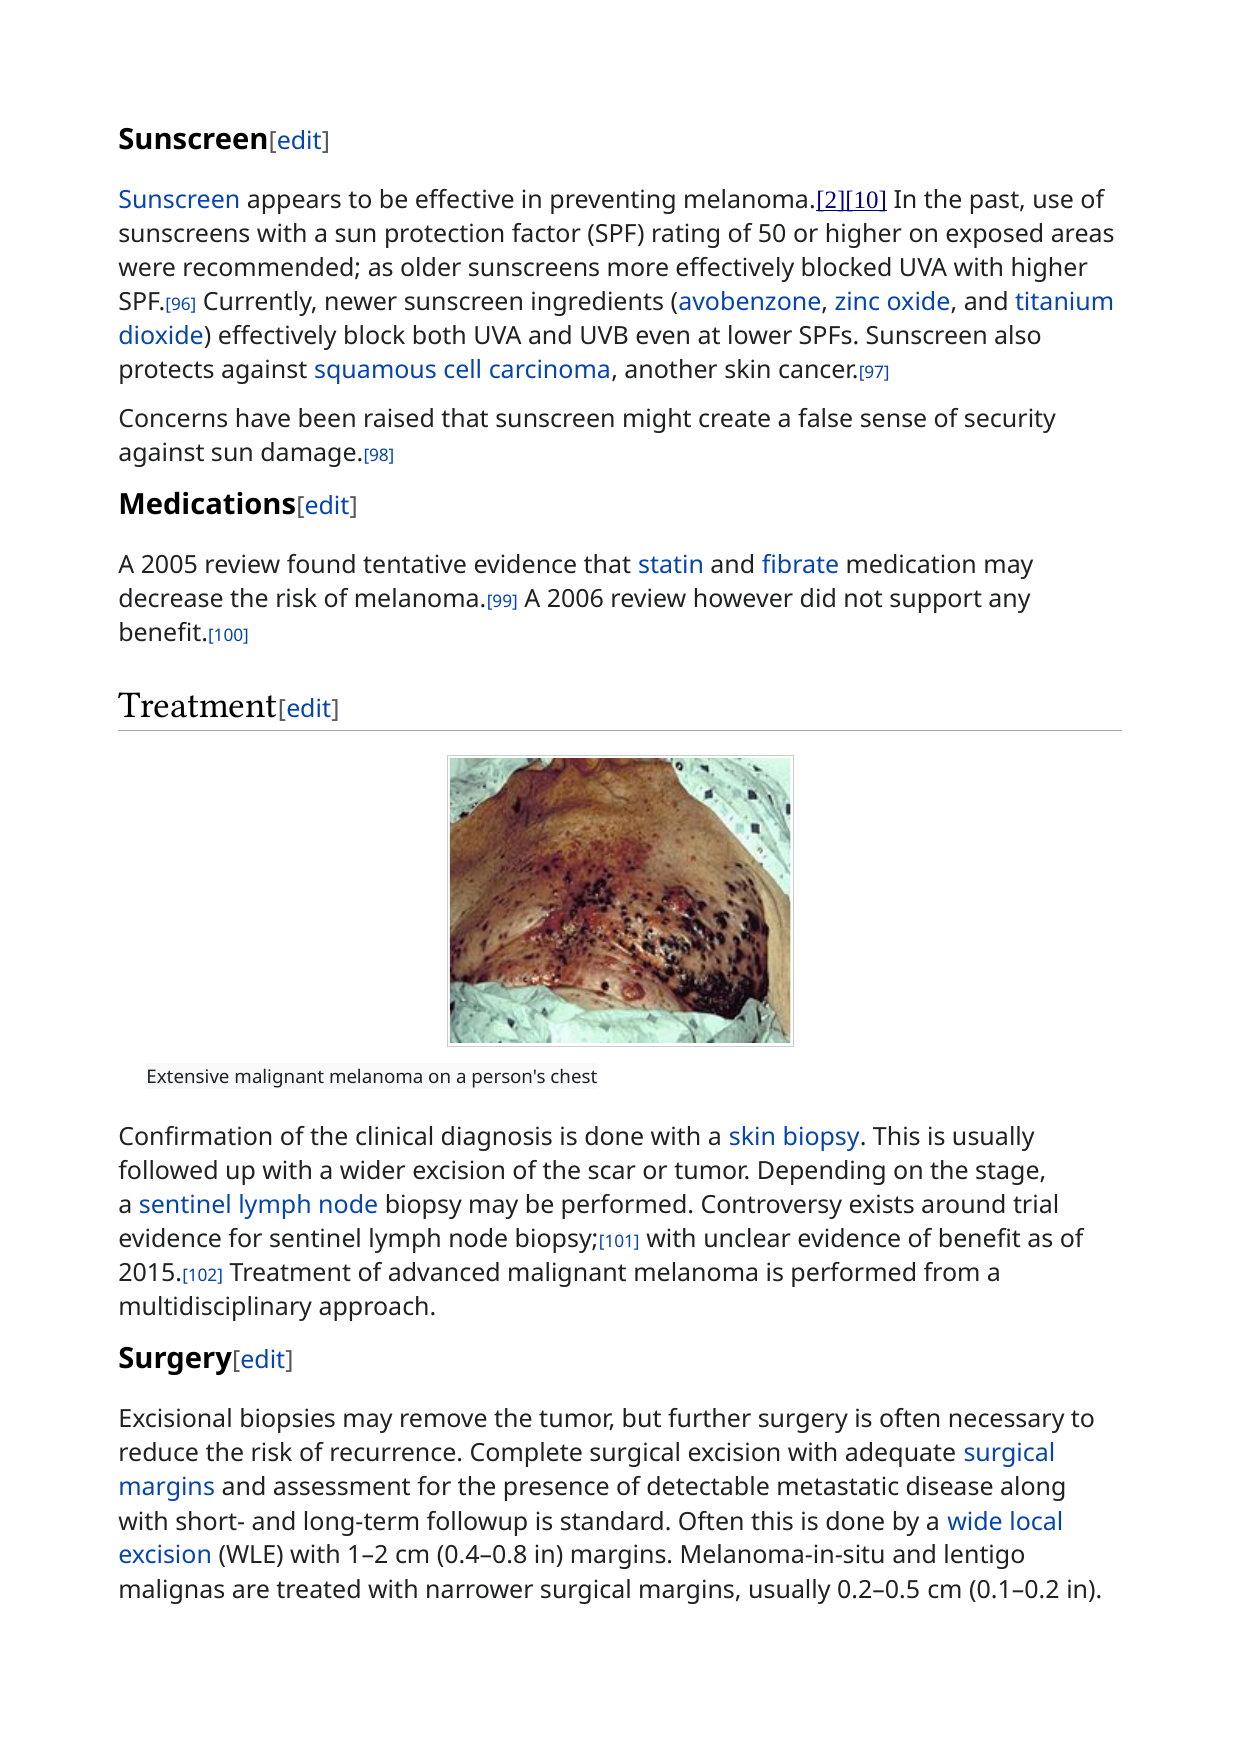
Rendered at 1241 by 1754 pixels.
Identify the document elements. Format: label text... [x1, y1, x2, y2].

text Confirmation of the clinical diagnosis is done with a skin biopsy. This is usually followed up with a wider excision of the scar or tumor. Depending on the stage, a sentinel lymph node biopsy may be performed. Controversy exists around trial evidence for sentinel lymph node biopsy;[101] with unclear evidence of benefit as of 2015.[102] Treatment of advanced malignant melanoma is performed from a multidisciplinary approach. [118, 1118, 1122, 1323]
text Excisional biopsies may remove the tumor, but further surgery is often necessary to reduce the risk of recurrence. Complete surgical excision with adequate surgical margins and assessment for the presence of detectable metastatic disease along with short- and long-term followup is standard. Often this is done by a wide local excision (WLE) with 1–2 cm (0.4–0.8 in) margins. Melanoma-in-situ and lentigo malignas are treated with narrower surgical margins, usually 0.2–0.5 cm (0.1–0.2 in). [118, 1401, 1122, 1605]
subtitle Sunscreen[edit] [118, 118, 1122, 158]
subtitle Treatment[edit] [118, 684, 1122, 730]
text A 2005 review found tentative evidence that statin and fibrate medication may decrease the risk of melanoma.[99] A 2006 review however did not support any benefit.[100] [118, 547, 1122, 649]
text Extensive malignant melanoma on a person's chest [123, 1063, 1122, 1089]
text Concerns have been raised that sunscreen might create a false sense of security against sun damage.[98] [118, 401, 1122, 469]
subtitle Medications[edit] [118, 483, 1122, 523]
subtitle Surgery[edit] [118, 1337, 1122, 1377]
text Sunscreen appears to be effective in preventing melanoma.[2][10] In the past, use of sunscreens with a sun protection factor (SPF) rating of 50 or higher on exposed areas were recommended; as older sunscreens more effectively blocked UVA with higher SPF.[96] Currently, newer sunscreen ingredients (avobenzone, zinc oxide, and titanium dioxide) effectively block both UVA and UVB even at lower SPFs. Sunscreen also protects against squamous cell carcinoma, another skin cancer.[97] [118, 182, 1122, 386]
picture [449, 758, 791, 1043]
